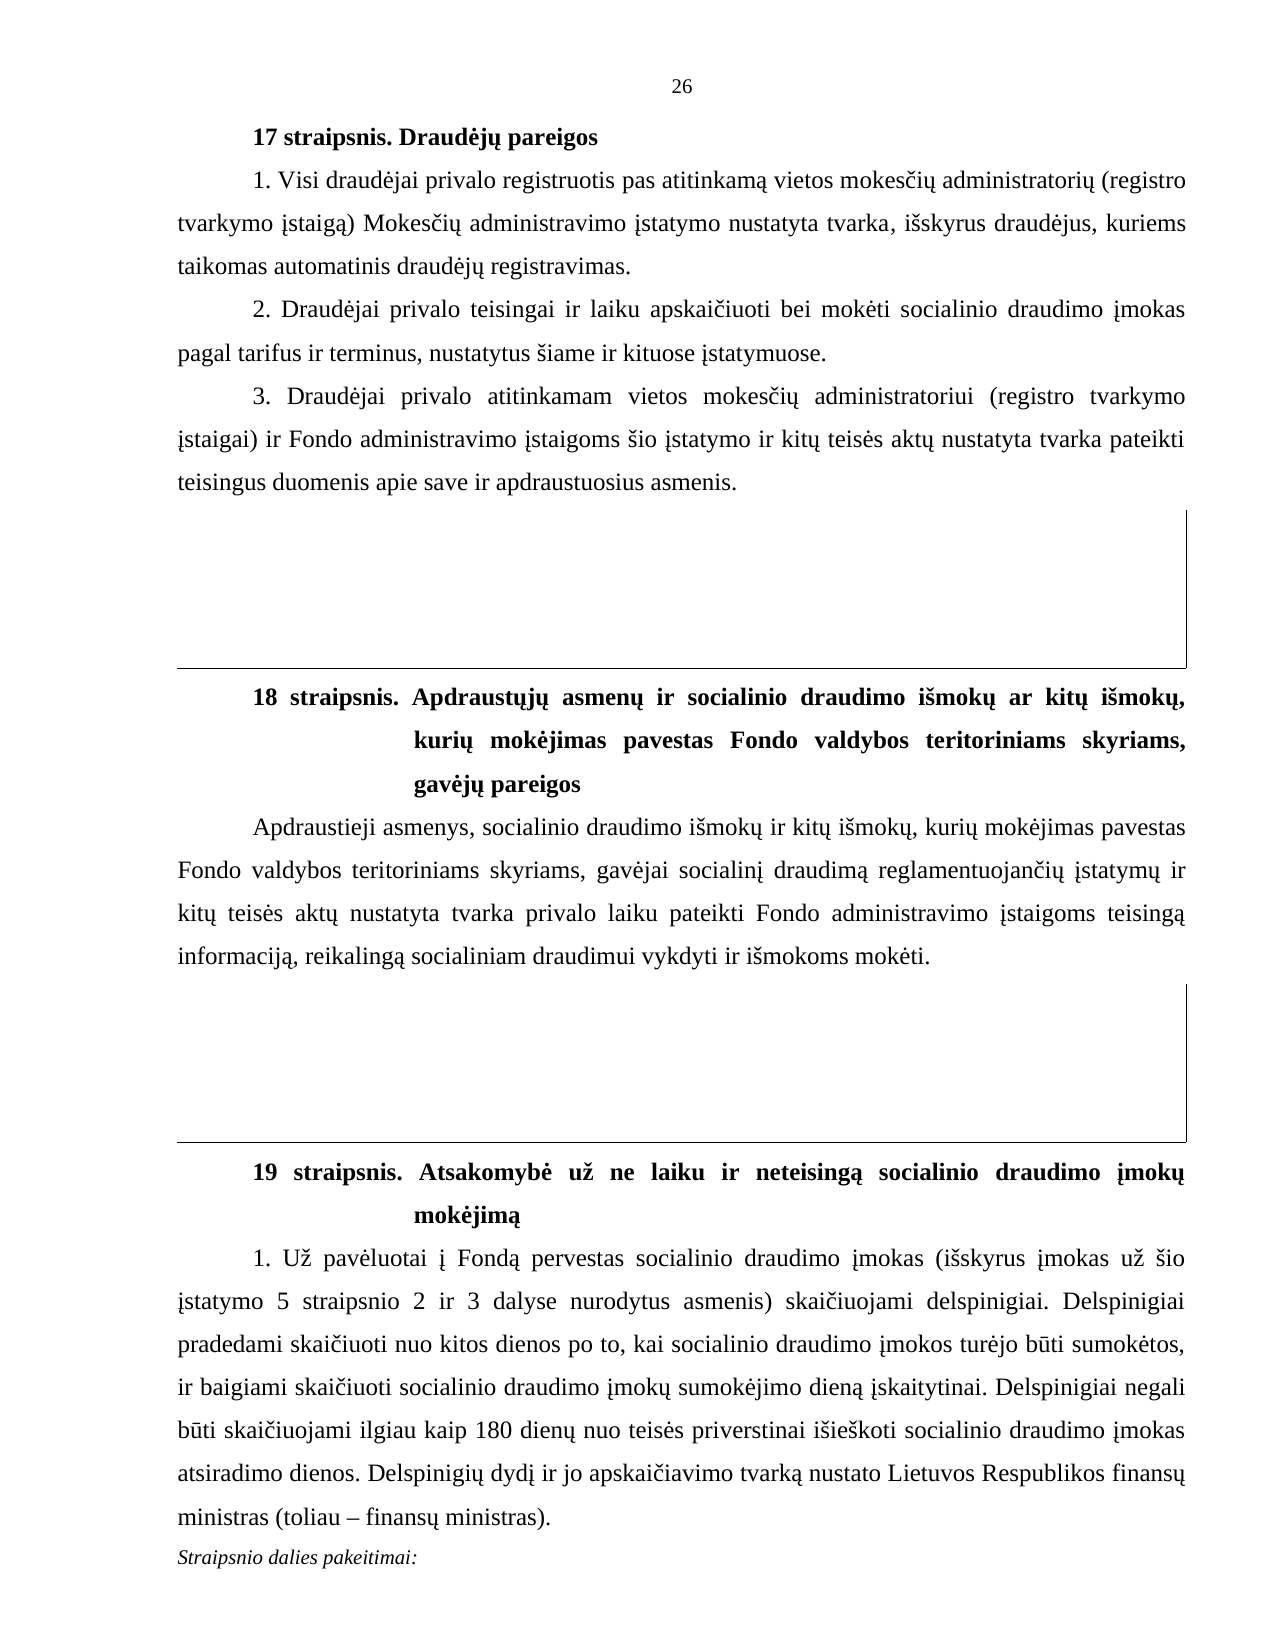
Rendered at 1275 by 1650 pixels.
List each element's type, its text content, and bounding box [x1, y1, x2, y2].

text Apdraustieji asmenys, socialinio draudimo išmokų ir kitų išmokų, kurių mokėjimas pavestas Fondo valdybos teritoriniams skyriams, gavėjai socialinį draudimą reglamentuojančių įstatymų ir kitų teisės aktų nustatyta tvarka privalo laiku pateikti Fondo administravimo įstaigoms teisingą informaciją, reikalingą socialiniam draudimui vykdyti ir išmokoms mokėti. [177, 812, 1186, 970]
text 1. Visi draudėjai privalo registruotis pas atitinkamą vietos mokesčių administratorių (registro tvarkymo įstaigą) Mokesčių administravimo įstatymo nustatyta tvarka, išskyrus draudėjus, kuriems taikomas automatinis draudėjų registravimas. [177, 165, 1186, 280]
text 18 straipsnis. Apdraustųjų asmenų ir socialinio draudimo išmokų ar kitų išmokų, kurių mokėjimas pavestas Fondo valdybos teritoriniams skyriams, gavėjų pareigos [252, 682, 1186, 797]
text 1. Už pavėluotai į Fondą pervestas socialinio draudimo įmokas (išskyrus įmokas už šio įstatymo 5 straipsnio 2 ir 3 dalyse nurodytus asmenis) skaičiuojami delspinigiai. Delspinigiai pradedami skaičiuoti nuo kitos dienos po to, kai socialinio draudimo įmokos turėjo būti sumokėtos, ir baigiami skaičiuoti socialinio draudimo įmokų sumokėjimo dieną įskaitytinai. Delspinigiai negali būti skaičiuojami ilgiau kaip 180 dienų nuo teisės priverstinai išieškoti socialinio draudimo įmokas atsiradimo dienos. Delspinigių dydį ir jo apskaičiavimo tvarką nustato Lietuvos Respublikos finansų ministras (toliau – finansų ministras). [177, 1243, 1186, 1530]
text 17 straipsnis. Draudėjų pareigos [177, 122, 1186, 151]
text 3. Draudėjai privalo atitinkamam vietos mokesčių administratoriui (registro tvarkymo įstaigai) ir Fondo administravimo įstaigoms šio įstatymo ir kitų teisės aktų nustatyta tvarka pateikti teisingus duomenis apie save ir apdraustuosius asmenis. [177, 381, 1186, 496]
text Straipsnio dalies pakeitimai: [177, 1545, 1186, 1569]
text 19 straipsnis. Atsakomybė už ne laiku ir neteisingą socialinio draudimo įmokų mokėjimą [252, 1157, 1186, 1228]
text 2. Draudėjai privalo teisingai ir laiku apskaičiuoti bei mokėti socialinio draudimo įmokas pagal tarifus ir terminus, nustatytus šiame ir kituose įstatymuose. [177, 294, 1186, 366]
